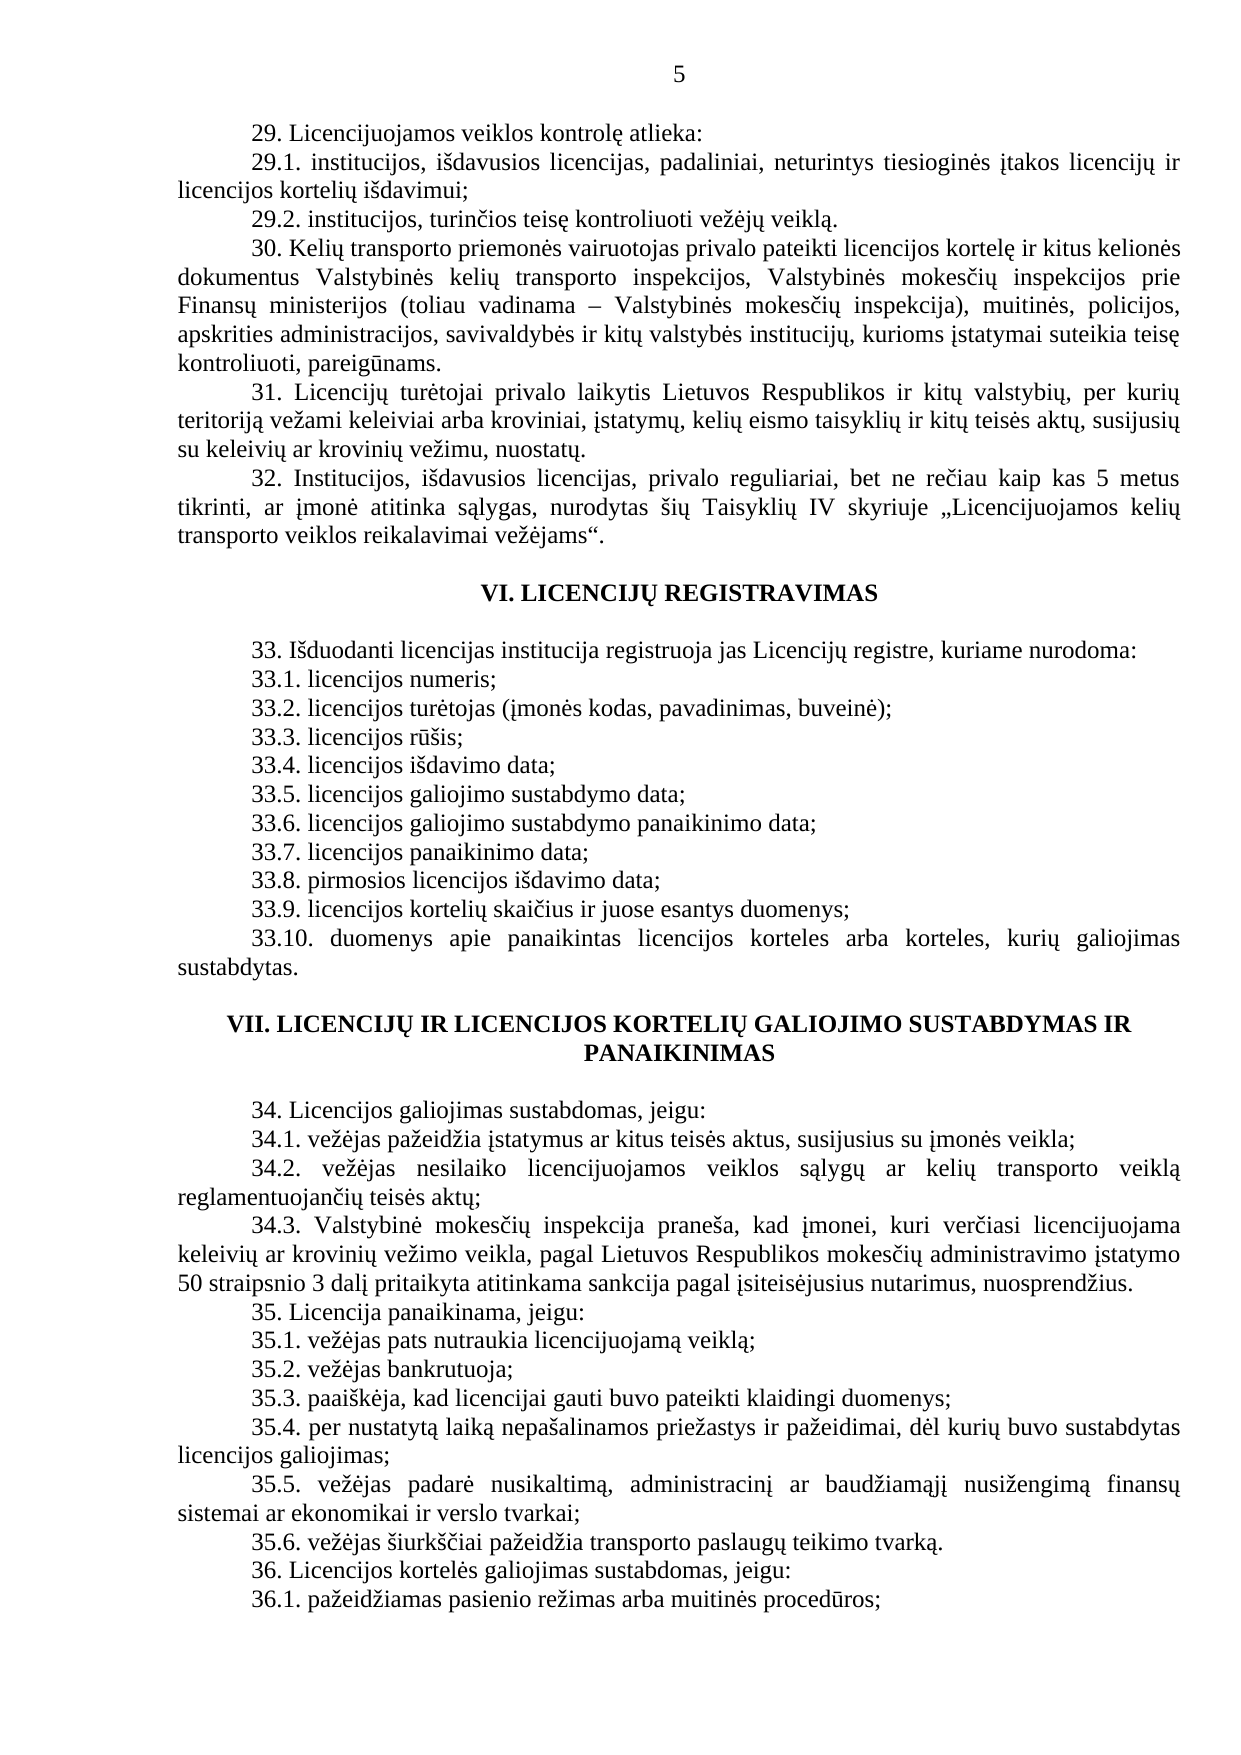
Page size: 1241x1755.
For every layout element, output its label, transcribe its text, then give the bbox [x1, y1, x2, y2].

text 34.2. vežėjas nesilaiko licencijuojamos veiklos sąlygų ar kelių transporto veiklą reglamentuojančių teisės aktų; [177, 1153, 1181, 1211]
text 33. Išduodanti licencijas institucija registruoja jas Licencijų registre, kuriame nurodoma: [177, 636, 1181, 664]
text 35.5. vežėjas padarė nusikaltimą, administracinį ar baudžiamąjį nusižengimą finansų sistemai ar ekonomikai ir verslo tvarkai; [177, 1469, 1181, 1527]
text 33.9. licencijos kortelių skaičius ir juose esantys duomenys; [177, 894, 1181, 923]
text 33.4. licencijos išdavimo data; [177, 751, 1181, 779]
text 32. Institucijos, išdavusios licencijas, privalo reguliariai, bet ne rečiau kaip kas 5 metus tikrinti, ar įmonė atitinka sąlygas, nurodytas šių Taisyklių IV skyriuje „Licencijuojamos kelių transporto veiklos reikalavimai vežėjams“. [177, 463, 1181, 549]
text 34. Licencijos galiojimas sustabdomas, jeigu: [177, 1096, 1181, 1124]
text 33.7. licencijos panaikinimo data; [177, 837, 1181, 866]
text 33.6. licencijos galiojimo sustabdymo panaikinimo data; [177, 808, 1181, 837]
text 30. Kelių transporto priemonės vairuotojas privalo pateikti licencijos kortelę ir kitus kelionės dokumentus Valstybinės kelių transporto inspekcijos, Valstybinės mokesčių inspekcijos prie Finansų ministerijos (toliau vadinama – Valstybinės mokesčių inspekcija), muitinės, policijos, apskrities administracijos, savivaldybės ir kitų valstybės institucijų, kurioms įstatymai suteikia teisę kontroliuoti, pareigūnams. [177, 233, 1181, 377]
text 35.2. vežėjas bankrutuoja; [177, 1354, 1181, 1383]
text 34.3. Valstybinė mokesčių inspekcija praneša, kad įmonei, kuri verčiasi licencijuojama keleivių ar krovinių vežimo veikla, pagal Lietuvos Respublikos mokesčių administravimo įstatymo 50 straipsnio 3 dalį pritaikyta atitinkama sankcija pagal įsiteisėjusius nutarimus, nuosprendžius. [177, 1211, 1181, 1297]
text 29.2. institucijos, turinčios teisę kontroliuoti vežėjų veiklą. [177, 204, 1181, 233]
text 29.1. institucijos, išdavusios licencijas, padaliniai, neturintys tiesioginės įtakos licencijų ir licencijos kortelių išdavimui; [177, 147, 1181, 204]
text 33.3. licencijos rūšis; [177, 722, 1181, 751]
text 35.1. vežėjas pats nutraukia licencijuojamą veiklą; [177, 1326, 1181, 1354]
text VI. LICENCIJŲ REGISTRAVIMAS [177, 578, 1181, 607]
text 35.4. per nustatytą laiką nepašalinamos priežastys ir pažeidimai, dėl kurių buvo sustabdytas licencijos galiojimas; [177, 1412, 1181, 1469]
text 33.8. pirmosios licencijos išdavimo data; [177, 866, 1181, 894]
text 31. Licencijų turėtojai privalo laikytis Lietuvos Respublikos ir kitų valstybių, per kurių teritoriją vežami keleiviai arba kroviniai, įstatymų, kelių eismo taisyklių ir kitų teisės aktų, susijusių su keleivių ar krovinių vežimu, nuostatų. [177, 377, 1181, 463]
text VII. LICENCIJŲ IR LICENCIJOS KORTELIŲ GALIOJIMO SUSTABDYMAS IR PANAIKINIMAS [177, 1009, 1181, 1067]
text 33.5. licencijos galiojimo sustabdymo data; [177, 779, 1181, 808]
text 34.1. vežėjas pažeidžia įstatymus ar kitus teisės aktus, susijusius su įmonės veikla; [177, 1124, 1181, 1153]
text 35.3. paaiškėja, kad licencijai gauti buvo pateikti klaidingi duomenys; [177, 1383, 1181, 1412]
text 36. Licencijos kortelės galiojimas sustabdomas, jeigu: [177, 1556, 1181, 1584]
text 35. Licencija panaikinama, jeigu: [177, 1297, 1181, 1326]
text 33.1. licencijos numeris; [177, 664, 1181, 693]
text 36.1. pažeidžiamas pasienio režimas arba muitinės procedūros; [177, 1584, 1181, 1613]
text 33.2. licencijos turėtojas (įmonės kodas, pavadinimas, buveinė); [177, 693, 1181, 722]
text 29. Licencijuojamos veiklos kontrolę atlieka: [177, 118, 1181, 147]
text 33.10. duomenys apie panaikintas licencijos korteles arba korteles, kurių galiojimas sustabdytas. [177, 923, 1181, 981]
text 35.6. vežėjas šiurkščiai pažeidžia transporto paslaugų teikimo tvarką. [177, 1527, 1181, 1556]
